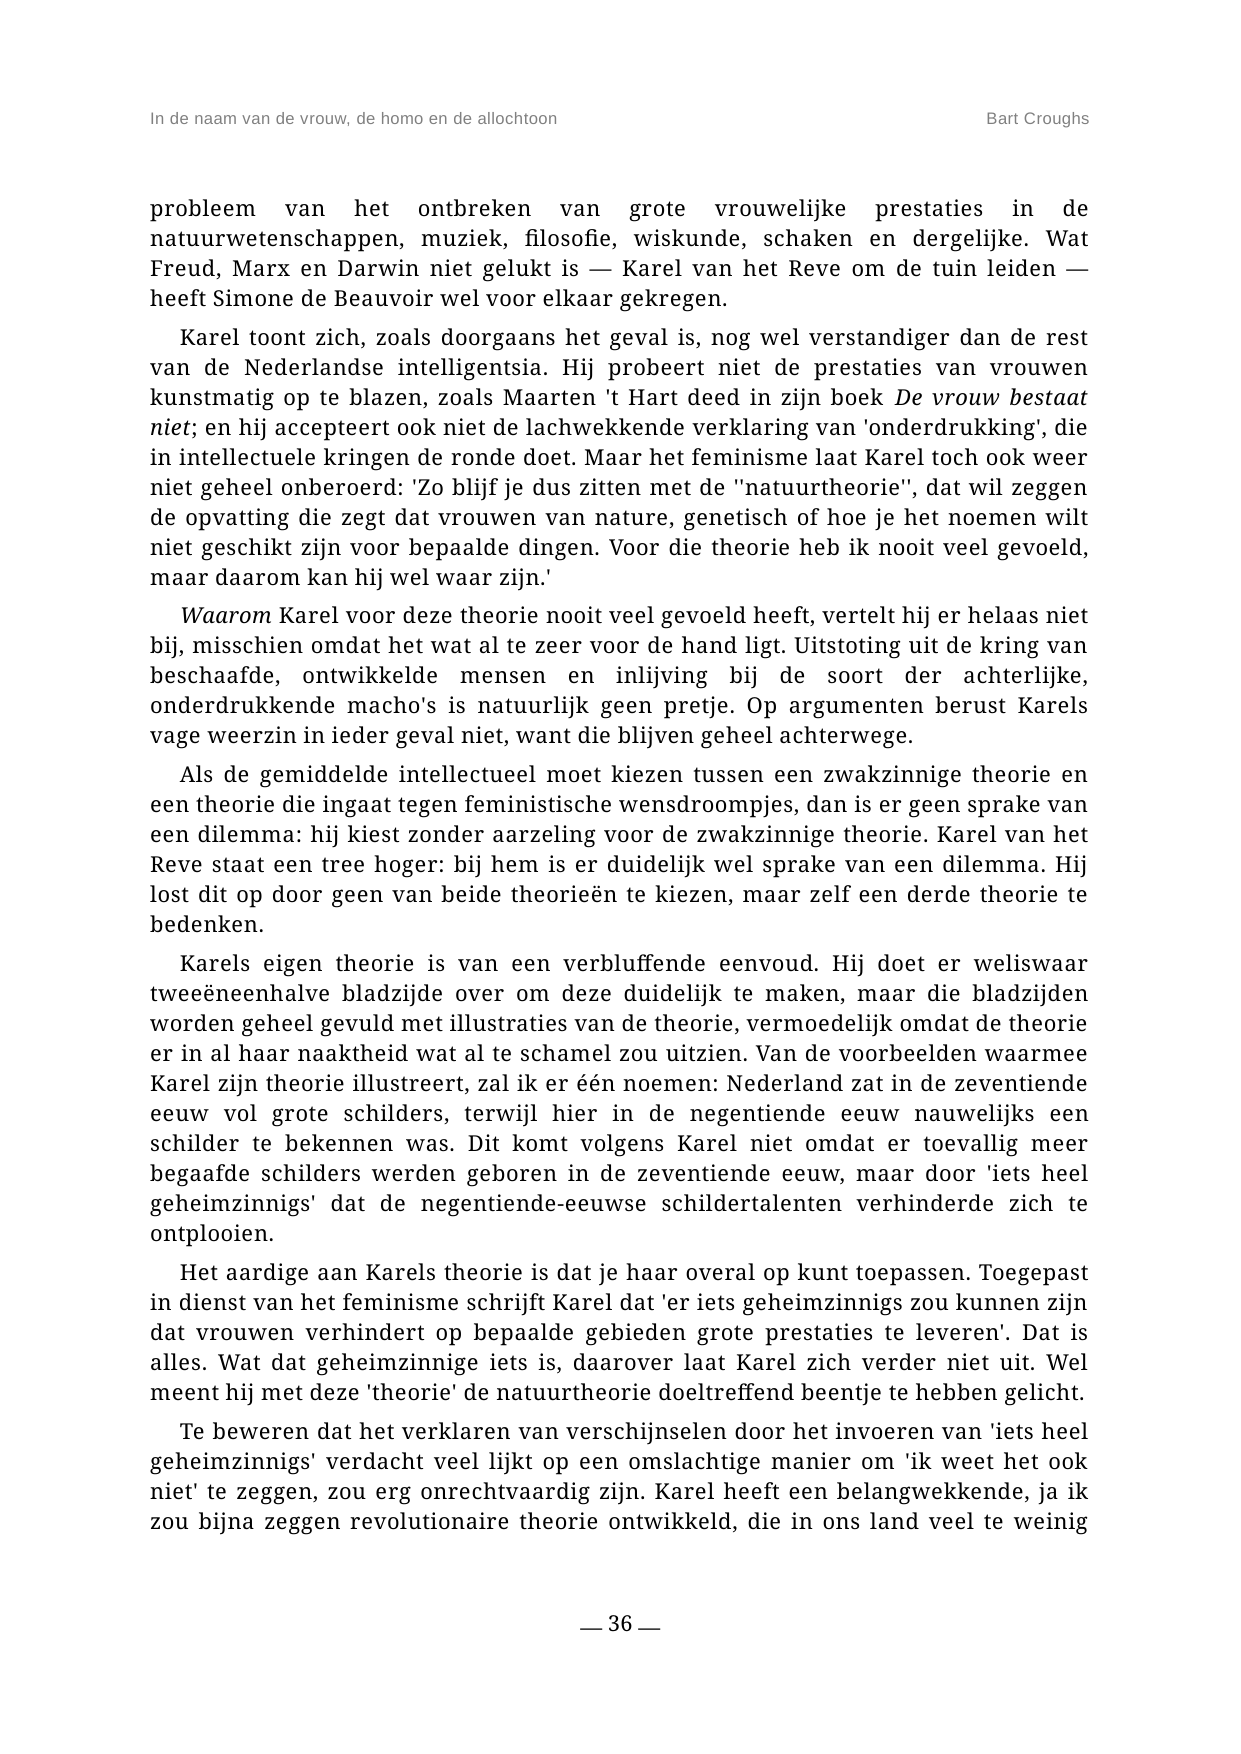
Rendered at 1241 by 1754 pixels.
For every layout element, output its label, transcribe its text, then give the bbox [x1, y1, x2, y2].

text Als de gemiddelde intellectueel moet kiezen tussen een zwakzinnige theorie en een theorie die ingaat tegen feministische wensdroompjes, dan is er geen sprake van een dilemma: hij kiest zonder aarzeling voor de zwakzinnige theorie. Karel van het Reve staat een tree hoger: bij hem is er duidelijk wel sprake van een dilemma. Hij lost dit op door geen van beide theorieën te kiezen, maar zelf een derde theorie te bedenken. [150, 759, 1090, 939]
text Karels eigen theorie is van een verbluffende eenvoud. Hij doet er weliswaar tweeëneenhalve bladzijde over om deze duidelijk te maken, maar die bladzijden worden geheel gevuld met illustraties van de theorie, vermoedelijk omdat de theorie er in al haar naaktheid wat al te schamel zou uitzien. Van de voorbeelden waarmee Karel zijn theorie illustreert, zal ik er één noemen: Nederland zat in de zeventiende eeuw vol grote schilders, terwijl hier in de negentiende eeuw nauwelijks een schilder te bekennen was. Dit komt volgens Karel niet omdat er toevallig meer begaafde schilders werden geboren in de zeventiende eeuw, maar door 'iets heel geheimzinnigs' dat de negentiende-eeuwse schildertalenten verhinderde zich te ontplooien. [150, 948, 1090, 1248]
text Karel toont zich, zoals doorgaans het geval is, nog wel verstandiger dan de rest van de Nederlandse intelligentsia. Hij probeert niet de prestaties van vrouwen kunstmatig op te blazen, zoals Maarten 't Hart deed in zijn boek De vrouw bestaat niet; en hij accepteert ook niet de lachwekkende verklaring van 'onderdrukking', die in intellectuele kringen de ronde doet. Maar het feminisme laat Karel toch ook weer niet geheel onberoerd: 'Zo blijf je dus zitten met de ''natuurtheorie'', dat wil zeggen de opvatting die zegt dat vrouwen van nature, genetisch of hoe je het noemen wilt niet geschikt zijn voor bepaalde dingen. Voor die theorie heb ik nooit veel gevoeld, maar daarom kan hij wel waar zijn.' [150, 322, 1090, 592]
text Het aardige aan Karels theorie is dat je haar overal op kunt toepassen. Toegepast in dienst van het feminisme schrijft Karel dat 'er iets geheimzinnigs zou kunnen zijn dat vrouwen verhindert op bepaalde gebieden grote prestaties te leveren'. Dat is alles. Wat dat geheimzinnige iets is, daarover laat Karel zich verder niet uit. Wel meent hij met deze 'theorie' de natuurtheorie doeltreffend beentje te hebben gelicht. [150, 1257, 1090, 1407]
text Waarom Karel voor deze theorie nooit veel gevoeld heeft, vertelt hij er helaas niet bij, misschien omdat het wat al te zeer voor de hand ligt. Uitstoting uit de kring van beschaafde, ontwikkelde mensen en inlijving bij de soort der achterlijke, onderdrukkende macho's is natuurlijk geen pretje. Op argumenten berust Karels vage weerzin in ieder geval niet, want die blijven geheel achterwege. [150, 600, 1090, 750]
text Te beweren dat het verklaren van verschijnselen door het invoeren van 'iets heel geheimzinnigs' verdacht veel lijkt op een omslachtige manier om 'ik weet het ook niet' te zeggen, zou erg onrechtvaardig zijn. Karel heeft een belangwekkende, ja ik zou bijna zeggen revolutionaire theorie ontwikkeld, die in ons land veel te weinig [150, 1416, 1090, 1536]
text probleem van het ontbreken van grote vrouwelijke prestaties in de natuurwetenschappen, muziek, filosofie, wiskunde, schaken en dergelijke. Wat Freud, Marx en Darwin niet gelukt is — Karel van het Reve om de tuin leiden — heeft Simone de Beauvoir wel voor elkaar gekregen. [150, 193, 1090, 313]
